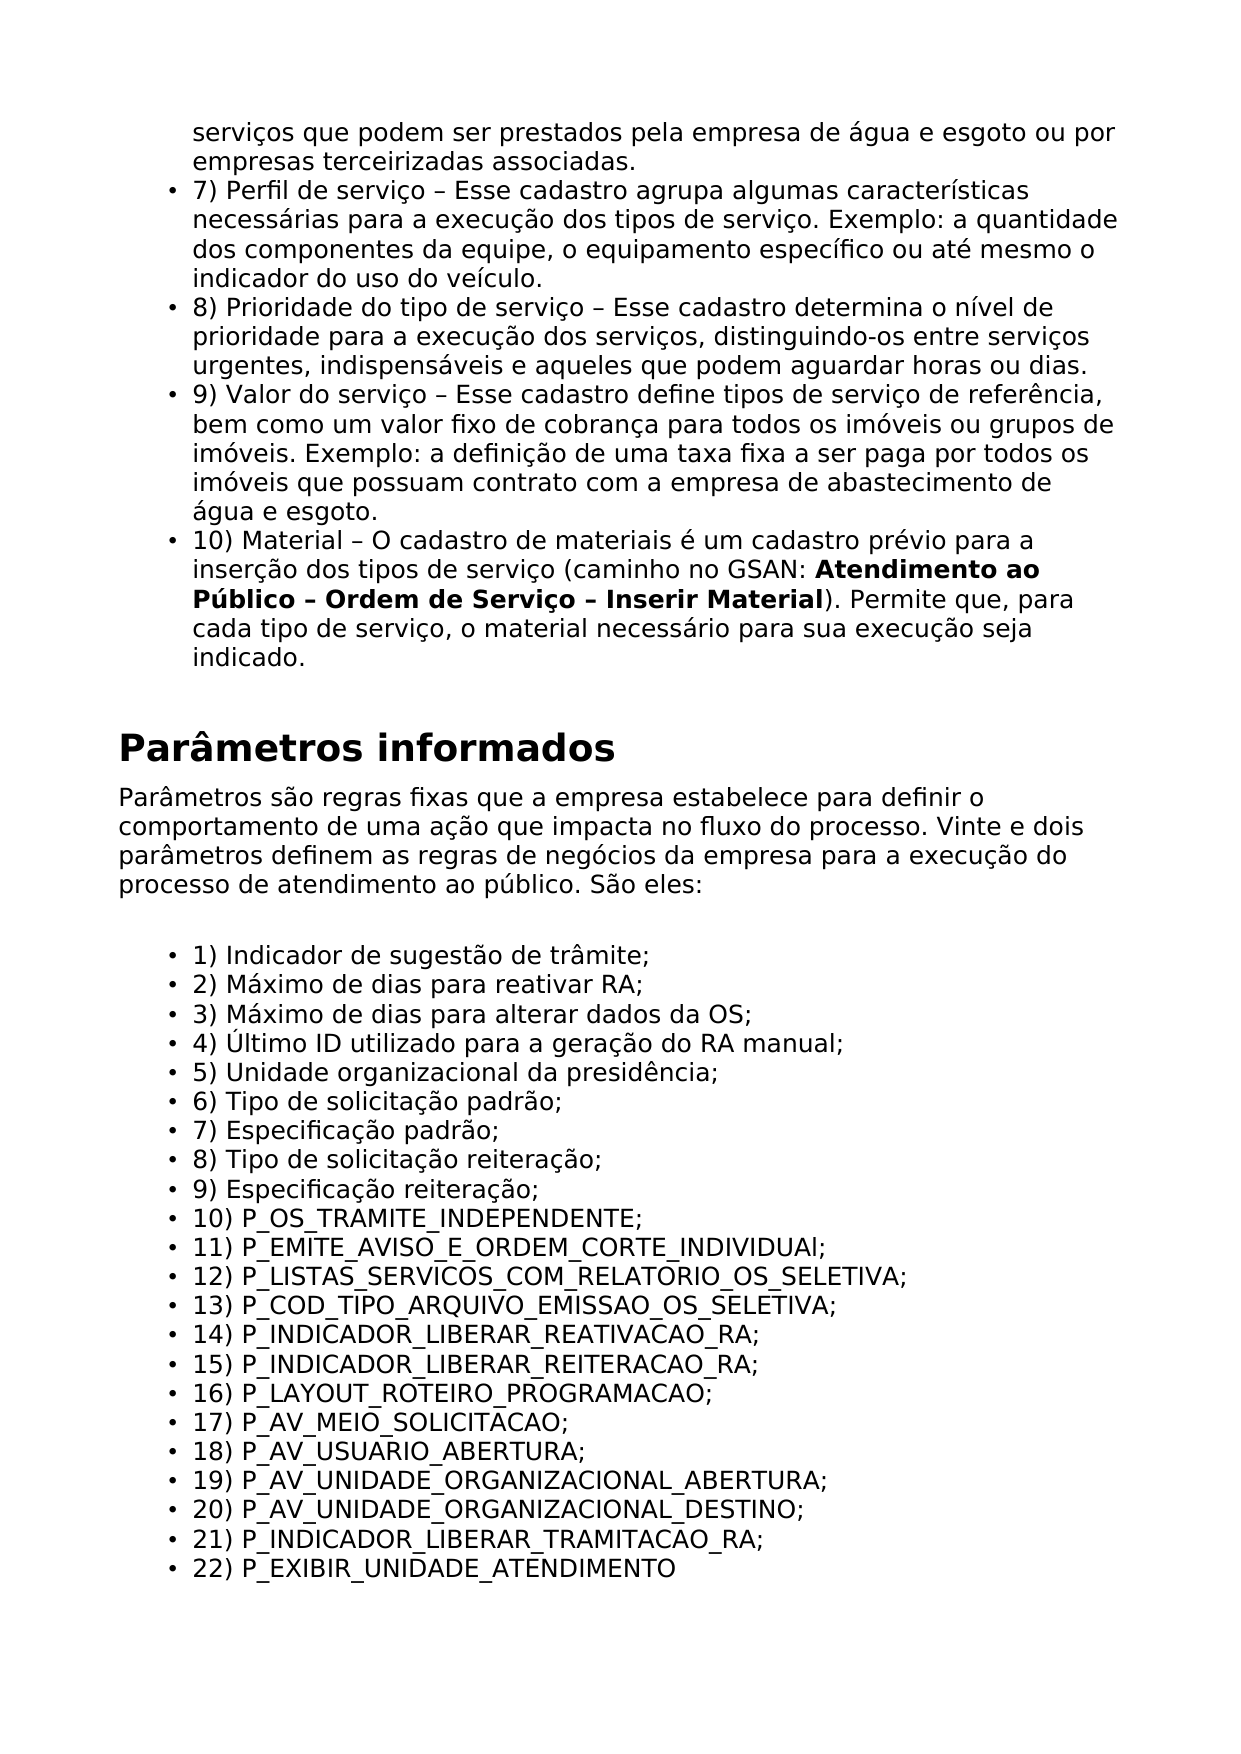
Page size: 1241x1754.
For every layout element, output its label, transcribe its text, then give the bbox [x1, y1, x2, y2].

list 9) Valor do serviço – Esse cadastro define tipos de serviço de referência, bem como um valor fixo de cobrança para todos os imóveis ou grupos de imóveis. Exemplo: a definição de uma taxa fixa a ser paga por todos os imóveis que possuam contrato com a empresa de abastecimento de água e esgoto. [177, 381, 1122, 526]
list 5) Unidade organizacional da presidência; [177, 1058, 1122, 1087]
list 8) Prioridade do tipo de serviço – Esse cadastro determina o nível de prioridade para a execução dos serviços, distinguindo-os entre serviços urgentes, indispensáveis e aqueles que podem aguardar horas ou dias. [177, 293, 1122, 381]
list 7) Especificação padrão; [177, 1117, 1122, 1146]
list 4) Último ID utilizado para a geração do RA manual; [177, 1029, 1122, 1058]
list 22) P_EXIBIR_UNIDADE_ATENDIMENTO [177, 1554, 1122, 1583]
list 13) P_COD_TIPO_ARQUIVO_EMISSAO_OS_SELETIVA; [177, 1292, 1122, 1321]
list 17) P_AV_MEIO_SOLICITACAO; [177, 1408, 1122, 1437]
list 16) P_LAYOUT_ROTEIRO_PROGRAMACAO; [177, 1379, 1122, 1408]
list 2) Máximo de dias para reativar RA; [177, 971, 1122, 1000]
list 12) P_LISTAS_SERVICOS_COM_RELATORIO_OS_SELETIVA; [177, 1262, 1122, 1292]
list 3) Máximo de dias para alterar dados da OS; [177, 1000, 1122, 1029]
text Parâmetros são regras fixas que a empresa estabelece para definir o comportamento de uma ação que impacta no fluxo do processo. Vinte e dois parâmetros definem as regras de negócios da empresa para a execução do processo de atendimento ao público. São eles: [118, 783, 1122, 899]
list 7) Perfil de serviço – Esse cadastro agrupa algumas características necessárias para a execução dos tipos de serviço. Exemplo: a quantidade dos componentes da equipe, o equipamento específico ou até mesmo o indicador do uso do veículo. [177, 176, 1122, 293]
list serviços que podem ser prestados pela empresa de água e esgoto ou por empresas terceirizadas associadas. [177, 118, 1122, 176]
list 21) P_INDICADOR_LIBERAR_TRAMITACAO_RA; [177, 1525, 1122, 1554]
list 6) Tipo de solicitação padrão; [177, 1087, 1122, 1117]
list 14) P_INDICADOR_LIBERAR_REATIVACAO_RA; [177, 1321, 1122, 1350]
list 20) P_AV_UNIDADE_ORGANIZACIONAL_DESTINO; [177, 1496, 1122, 1525]
list 1) Indicador de sugestão de trâmite; [177, 942, 1122, 971]
list 8) Tipo de solicitação reiteração; [177, 1146, 1122, 1175]
subtitle Parâmetros informados [118, 727, 1122, 770]
list 9) Especificação reiteração; [177, 1175, 1122, 1204]
list 10) P_OS_TRAMITE_INDEPENDENTE; [177, 1204, 1122, 1233]
list 18) P_AV_USUARIO_ABERTURA; [177, 1437, 1122, 1467]
list 11) P_EMITE_AVISO_E_ORDEM_CORTE_INDIVIDUAl; [177, 1233, 1122, 1262]
list 10) Material – O cadastro de materiais é um cadastro prévio para a inserção dos tipos de serviço (caminho no GSAN: Atendimento ao Público – Ordem de Serviço – Inserir Material). Permite que, para cada tipo de serviço, o material necessário para sua execução seja indicado. [177, 526, 1122, 672]
list 15) P_INDICADOR_LIBERAR_REITERACAO_RA; [177, 1350, 1122, 1379]
list 19) P_AV_UNIDADE_ORGANIZACIONAL_ABERTURA; [177, 1467, 1122, 1496]
